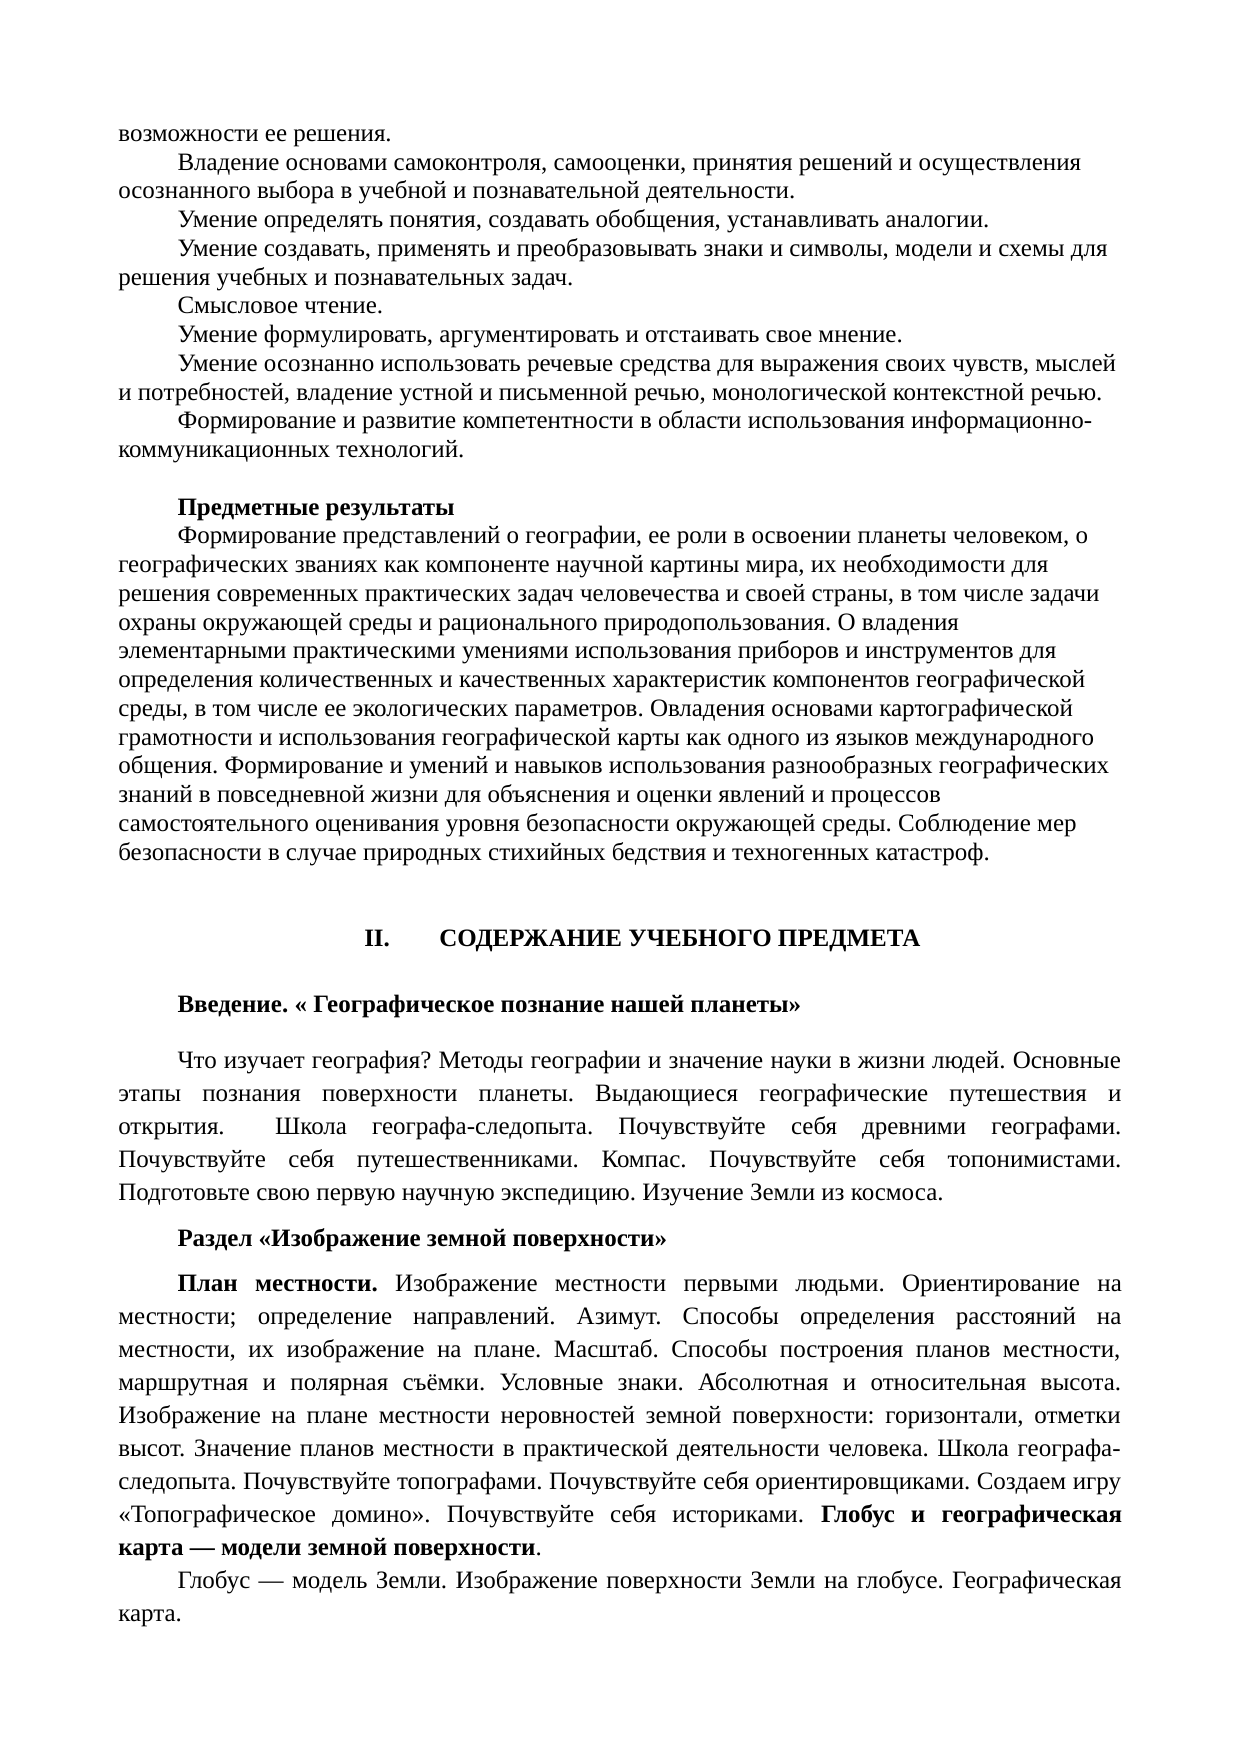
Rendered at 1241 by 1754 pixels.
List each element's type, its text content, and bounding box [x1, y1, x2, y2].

text Формирование представлений о географии, ее роли в освоении планеты человеком, о географических званиях как компоненте научной картины мира, их необходимости для решения современных практических задач человечества и своей страны, в том числе задачи охраны окружающей среды и рационального природопользования. О владения элементарными практическими умениями использования приборов и инструментов для определения количественных и качественных характеристик компонентов географической среды, в том числе ее экологических параметров. Овладения основами картографической грамотности и использования географической карты как одного из языков международного общения. Формирование и умений и навыков использования разнообразных географических знаний в повседневной жизни для объяснения и оценки явлений и процессов самостоятельного оценивания уровня безопасности окружающей среды. Соблюдение мер безопасности в случае природных стихийных бедствия и техногенных катастроф. [118, 521, 1122, 866]
text Умение определять понятия, создавать обобщения, устанавливать аналогии. [118, 204, 1122, 233]
text Раздел «Изображение земной поверхности» [118, 1223, 1122, 1251]
text Предметные результаты [118, 492, 1122, 521]
text Умение создавать, применять и преобразовывать знаки и символы, модели и схемы для решения учебных и познавательных задач. [118, 233, 1122, 291]
text Умение осознанно использовать речевые средства для выражения своих чувств, мыслей и потребностей, владение устной и письменной речью, монологической контекстной речью. [118, 348, 1122, 406]
text Смысловое чтение. [118, 291, 1122, 319]
text Глобус — модель Земли. Изображение поверхности Земли на глобусе. Географическая карта. [118, 1565, 1122, 1627]
text Что изучает география? Методы географии и значение науки в жизни людей. Основные этапы познания поверхности планеты. Выдающиеся географические путешествия и открытия. Школа географа-следопыта. Почувствуйте себя древними географами. Почувствуйте себя путешественниками. Компас. Почувствуйте себя топонимистами. Подготовьте свою первую научную экспедицию. Изучение Земли из космоса. [118, 1045, 1122, 1206]
text Введение. « Географическое познание нашей планеты» [118, 989, 1122, 1018]
text возможности ее решения. [118, 118, 1122, 147]
text Умение формулировать, аргументировать и отстаивать свое мнение. [118, 319, 1122, 348]
text Владение основами самоконтроля, самооценки, принятия решений и осуществления осознанного выбора в учебной и познавательной деятельности. [118, 147, 1122, 204]
text План местности. Изображение местности первыми людьми. Ориентирование на местности; определение направлений. Азимут. Способы определения расстояний на местности, их изображение на плане. Масштаб. Способы построения планов местности, маршрутная и полярная съёмки. Условные знаки. Абсолютная и относительная высота. Изображение на плане местности неровностей земной поверхности: горизонтали, отметки высот. Значение планов местности в практической деятельности человека. Школа географа-следопыта. Почувствуйте топографами. Почувствуйте себя ориентировщиками. Создаем игру «Топографическое домино». Почувствуйте себя историками. Глобус и географическая карта — модели земной поверхности. [118, 1268, 1122, 1561]
list СОДЕРЖАНИЕ УЧЕБНОГО ПРЕДМЕТА [162, 923, 1122, 952]
text Формирование и развитие компетентности в области использования информационно-коммуникационных технологий. [118, 406, 1122, 463]
